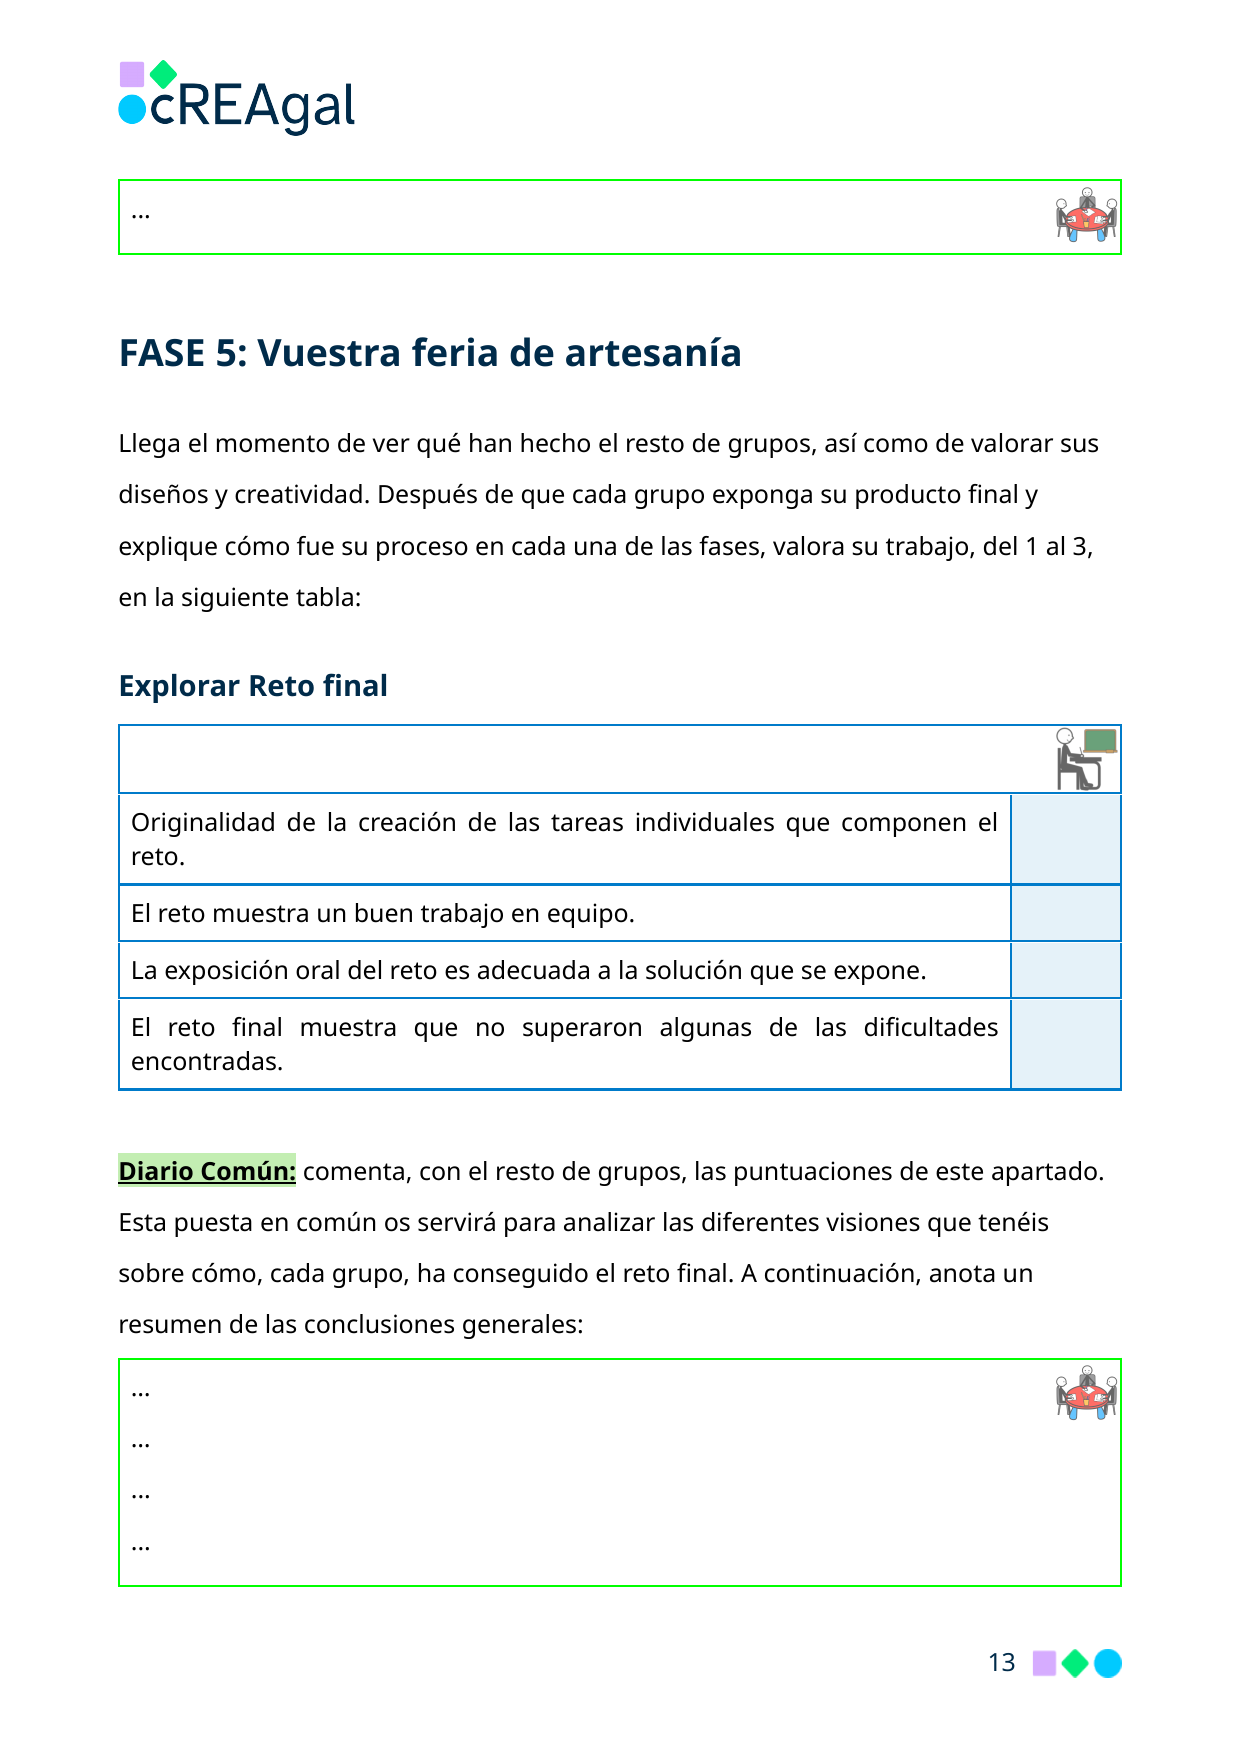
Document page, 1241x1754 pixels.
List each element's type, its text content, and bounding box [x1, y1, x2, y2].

picture [1111, 1666, 1122, 1678]
table_header [120, 726, 1120, 792]
table_cell El reto muestra un buen trabajo en equipo. [120, 886, 1010, 940]
table_cell El reto final muestra que no superaron algunas de las dificultades encontradas. [120, 1000, 1010, 1088]
picture [1112, 1649, 1122, 1660]
table_cell La exposición oral del reto es adecuada a la solución que se expone. [120, 943, 1010, 997]
table_header ... [120, 181, 1120, 253]
subtitle FASE 5: Vuestra feria de artesanía [118, 326, 1122, 377]
table_cell [1012, 886, 1120, 940]
picture [1032, 1649, 1105, 1678]
picture [118, 60, 355, 136]
table_cell [1012, 943, 1120, 997]
text Llega el momento de ver qué han hecho el resto de grupos, así como de valorar sus diseños y creatividad. Después de que cada grupo exponga su producto final y explique cómo fue su proceso en cada una de las fases, valora su trabajo, del 1 al 3, en la siguiente tabla: [118, 426, 1122, 613]
table_cell [1012, 1000, 1120, 1088]
subtitle Explorar Reto final [118, 666, 1122, 705]
table_header … … ... ... [120, 1360, 1120, 1585]
table_cell [1012, 795, 1120, 883]
table_cell Originalidad de la creación de las tareas individuales que componen el reto. [120, 795, 1010, 883]
text Diario Común: comenta, con el resto de grupos, las puntuaciones de este apartado. Esta puesta en común os servirá para analizar las diferentes visiones que tenéis sobre cómo, cada grupo, ha conseguido el reto final. A continuación, anota un resumen de las conclusiones generales: [118, 1153, 1122, 1341]
